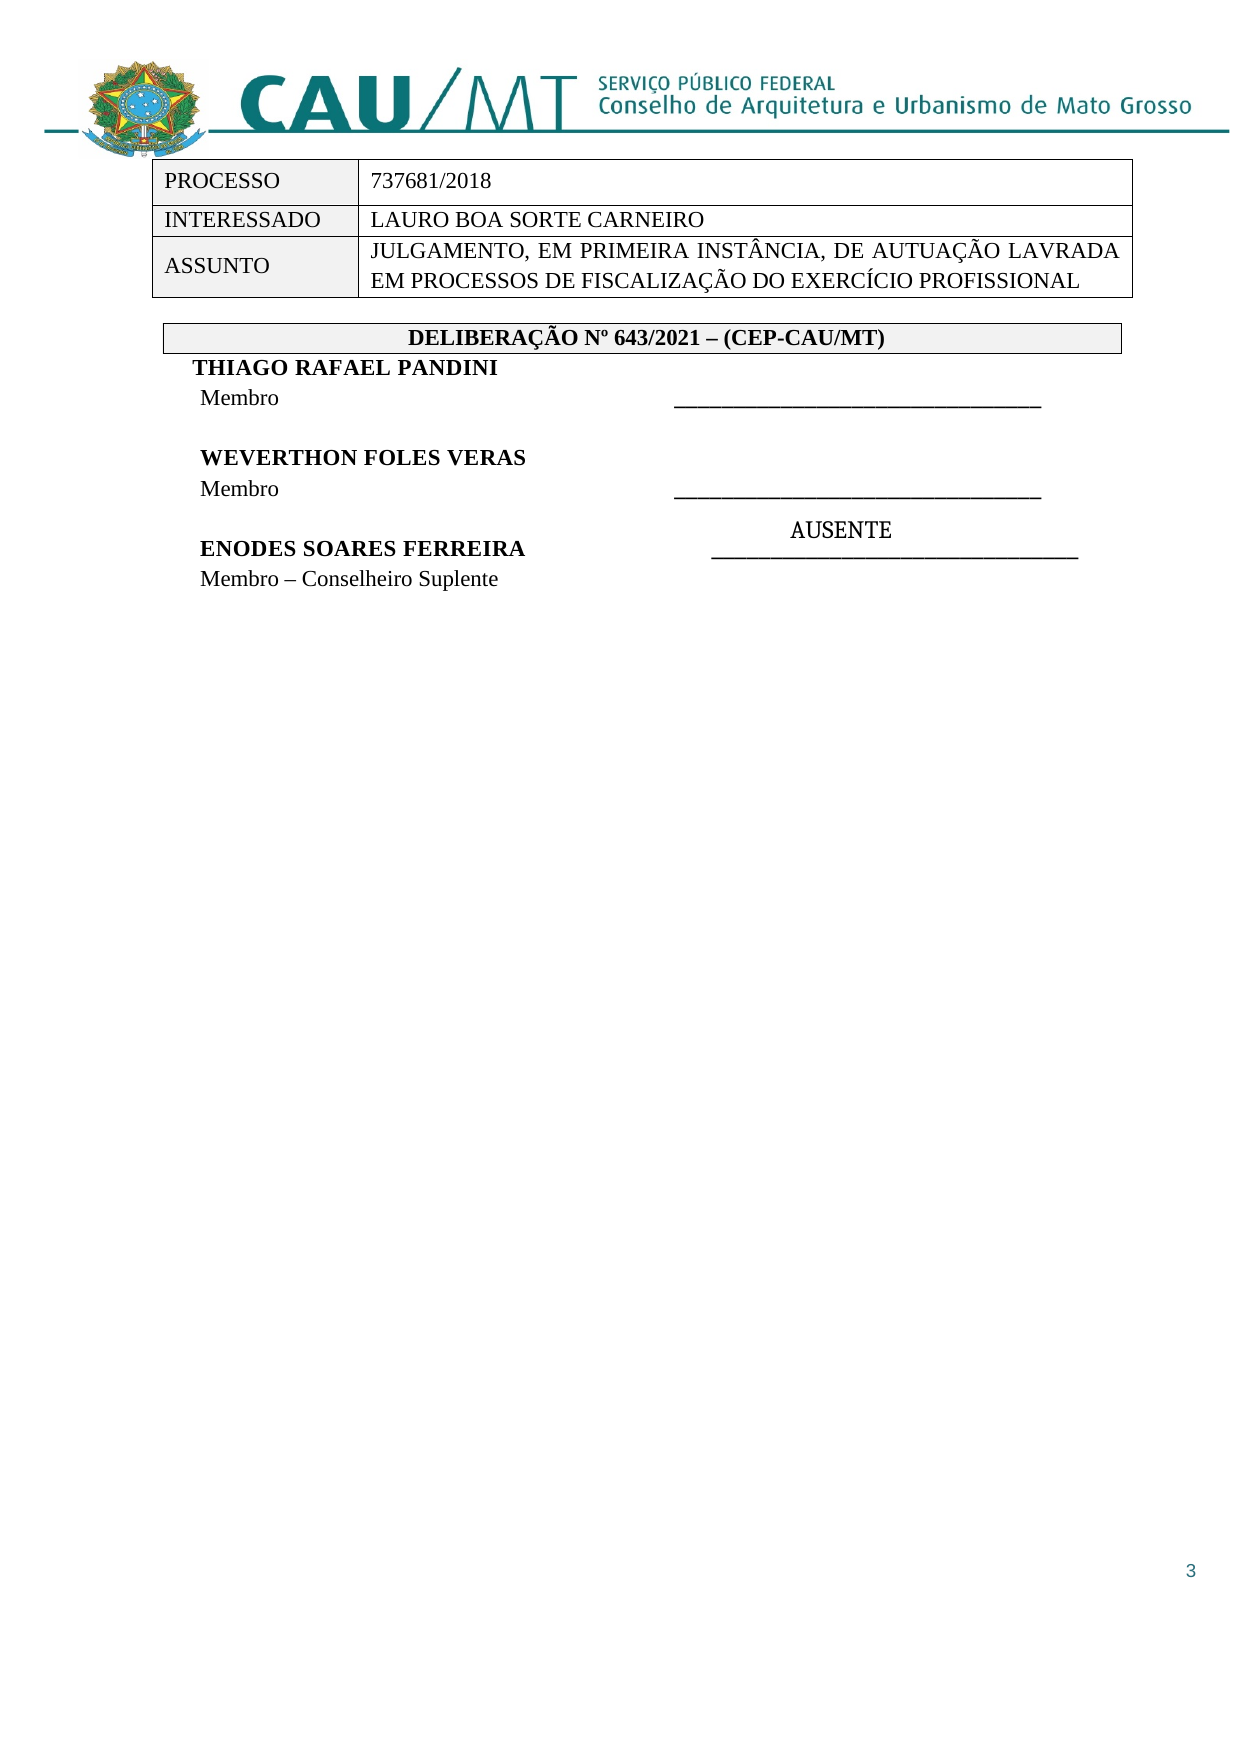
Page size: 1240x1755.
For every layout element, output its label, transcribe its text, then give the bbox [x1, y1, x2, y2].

text enodes soares ferreira _______________________________ [200, 535, 1122, 561]
text AUSENTE [790, 516, 927, 544]
text Membro _______________________________ [162, 384, 1122, 410]
text thiago rafael pandini [162, 354, 1122, 380]
text Membro _______________________________ [200, 475, 1122, 501]
text Membro – Conselheiro Suplente [200, 565, 1122, 592]
text Weverthon Foles VEras [200, 444, 1122, 471]
